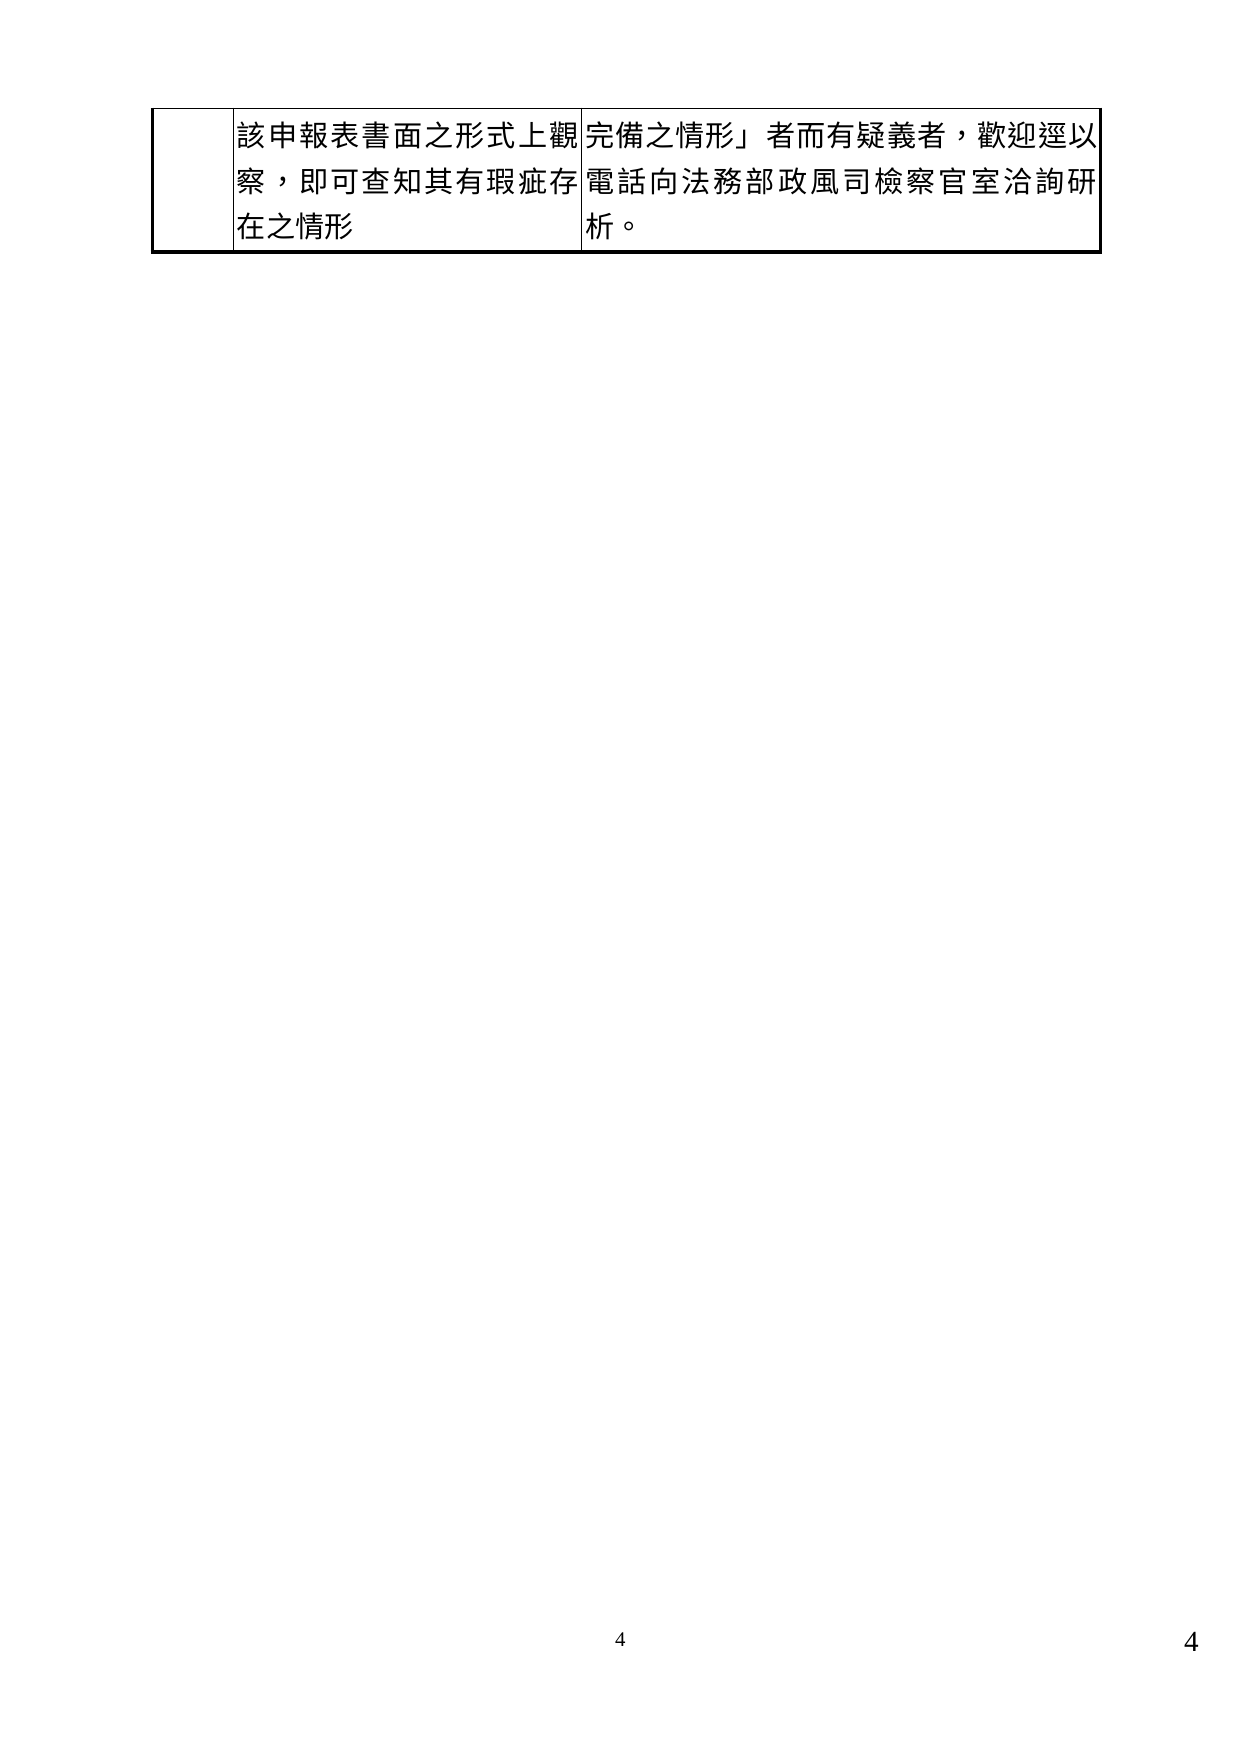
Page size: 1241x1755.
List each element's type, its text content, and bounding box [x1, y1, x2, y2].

table_cell 該申報表書面之形式上觀察，即可查知其有瑕疵存在之情形 [234, 109, 581, 250]
table_cell [154, 109, 233, 250]
table_cell 完備之情形」者而有疑義者，歡迎逕以電話向法務部政風司檢察官室洽詢研析。 [582, 109, 1099, 250]
